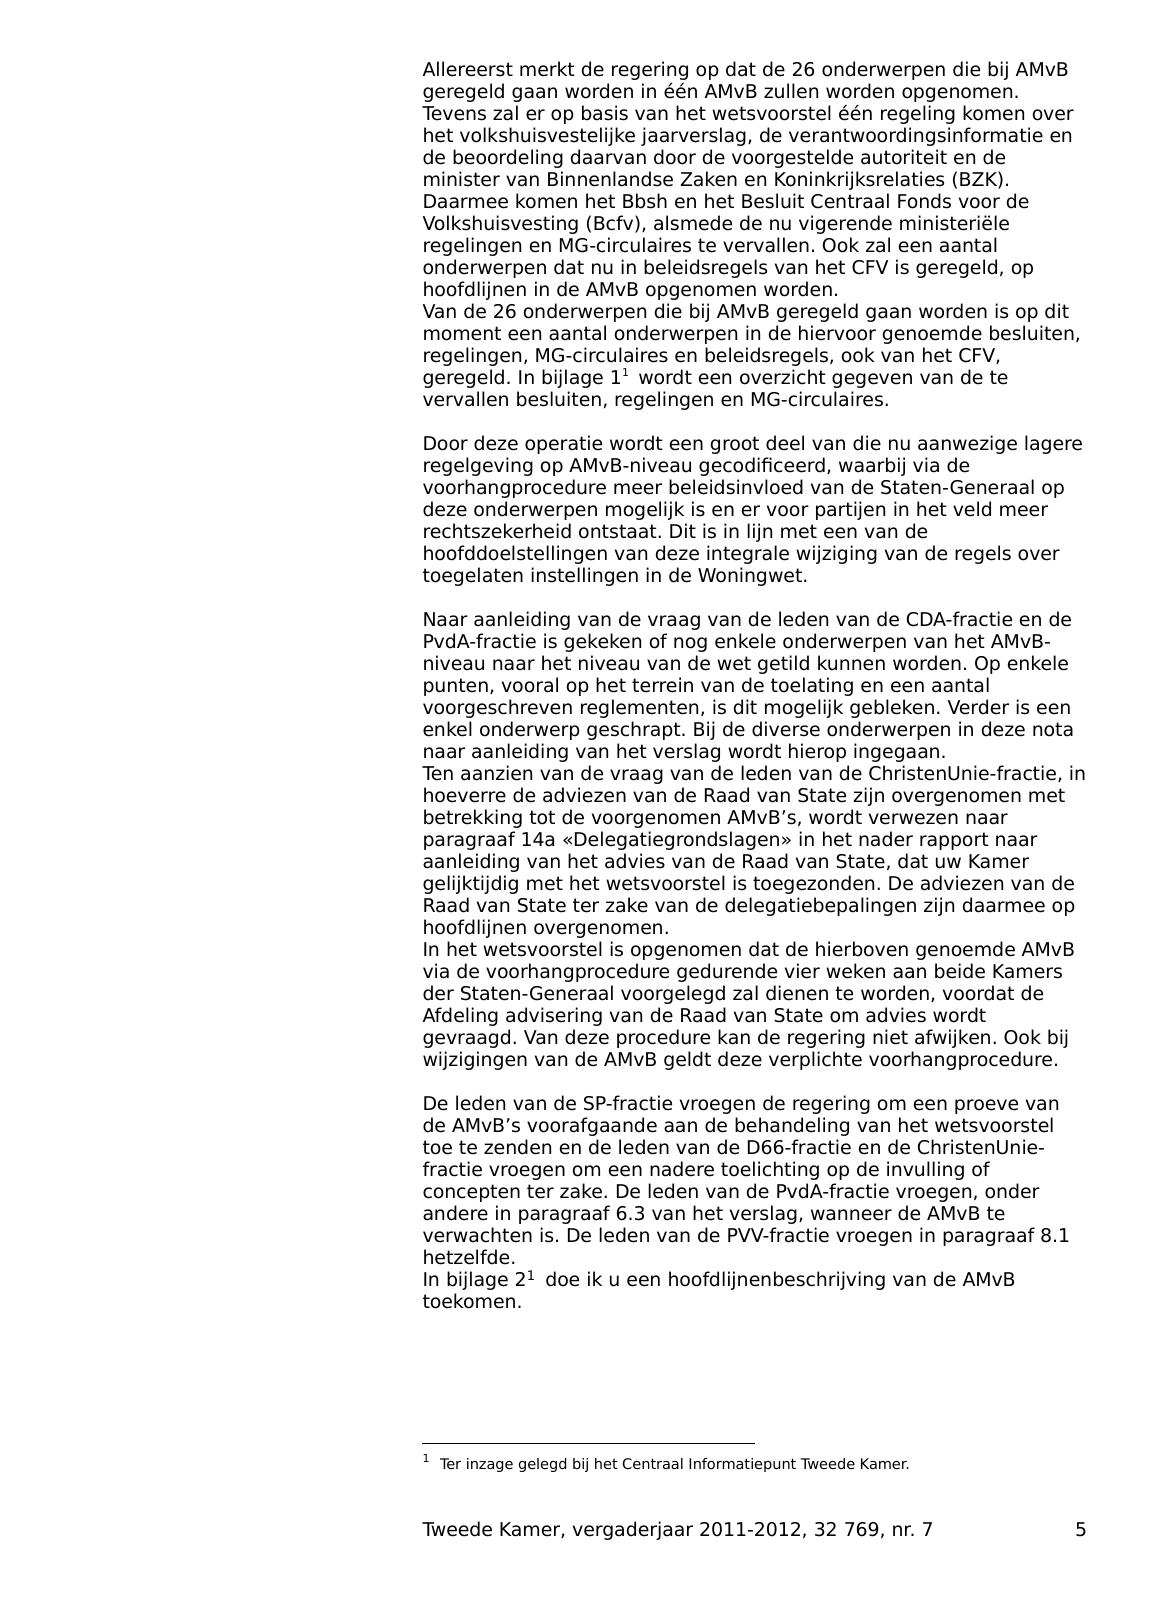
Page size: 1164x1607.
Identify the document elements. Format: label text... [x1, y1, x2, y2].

text Ten aanzien van de vraag van de leden van de ChristenUnie-fractie, in hoeverre de adviezen van de Raad van State zijn overgenomen met betrekking tot de voorgenomen AMvB’s, wordt verwezen naar paragraaf 14a «Delegatiegrondslagen» in het nader rapport naar aanleiding van het advies van de Raad van State, dat uw Kamer gelijktijdig met het wetsvoorstel is toegezonden. De adviezen van de Raad van State ter zake van de delegatiebepalingen zijn daarmee op hoofdlijnen overgenomen. [422, 763, 1087, 939]
text Naar aanleiding van de vraag van de leden van de CDA-fractie en de PvdA-fractie is gekeken of nog enkele onderwerpen van het AMvB-niveau naar het niveau van de wet getild kunnen worden. Op enkele punten, vooral op het terrein van de toelating en een aantal voorgeschreven reglementen, is dit mogelijk gebleken. Verder is een enkel onderwerp geschrapt. Bij de diverse onderwerpen in deze nota naar aanleiding van het verslag wordt hierop ingegaan. [422, 609, 1087, 763]
text In bijlage 21 doe ik u een hoofdlijnenbeschrijving van de AMvB toekomen. [422, 1268, 1087, 1312]
text Door deze operatie wordt een groot deel van die nu aanwezige lagere regelgeving op AMvB-niveau gecodificeerd, waarbij via de voorhangprocedure meer beleidsinvloed van de Staten-Generaal op deze onderwerpen mogelijk is en er voor partijen in het veld meer rechtszekerheid ontstaat. Dit is in lijn met een van de hoofddoelstellingen van deze integrale wijziging van de regels over toegelaten instellingen in de Woningwet. [422, 433, 1087, 587]
text Ter inzage gelegd bij het Centraal Informatiepunt Tweede Kamer. [422, 1452, 1087, 1474]
text In het wetsvoorstel is opgenomen dat de hierboven genoemde AMvB via de voorhangprocedure gedurende vier weken aan beide Kamers der Staten-Generaal voorgelegd zal dienen te worden, voordat de Afdeling advisering van de Raad van State om advies wordt gevraagd. Van deze procedure kan de regering niet afwijken. Ook bij wijzigingen van de AMvB geldt deze verplichte voorhangprocedure. [422, 939, 1087, 1071]
text Van de 26 onderwerpen die bij AMvB geregeld gaan worden is op dit moment een aantal onderwerpen in de hiervoor genoemde besluiten, regelingen, MG-circulaires en beleidsregels, ook van het CFV, geregeld. In bijlage 1 wordt een overzicht gegeven van de te vervallen besluiten, regelingen en MG-circulaires. [422, 301, 1087, 411]
text Allereerst merkt de regering op dat de 26 onderwerpen die bij AMvB geregeld gaan worden in één AMvB zullen worden opgenomen. Tevens zal er op basis van het wetsvoorstel één regeling komen over het volkshuisvestelijke jaarverslag, de verantwoordingsinformatie en de beoordeling daarvan door de voorgestelde autoriteit en de minister van Binnenlandse Zaken en Koninkrijksrelaties (BZK). Daarmee komen het Bbsh en het Besluit Centraal Fonds voor de Volkshuisvesting (Bcfv), alsmede de nu vigerende ministeriële regelingen en MG-circulaires te vervallen. Ook zal een aantal onderwerpen dat nu in beleidsregels van het CFV is geregeld, op hoofdlijnen in de AMvB opgenomen worden. [422, 59, 1087, 301]
text De leden van de SP-fractie vroegen de regering om een proeve van de AMvB’s voorafgaande aan de behandeling van het wetsvoorstel toe te zenden en de leden van de D66-fractie en de ChristenUnie-fractie vroegen om een nadere toelichting op de invulling of concepten ter zake. De leden van de PvdA-fractie vroegen, onder andere in paragraaf 6.3 van het verslag, wanneer de AMvB te verwachten is. De leden van de PVV-fractie vroegen in paragraaf 8.1 hetzelfde. [422, 1093, 1087, 1268]
